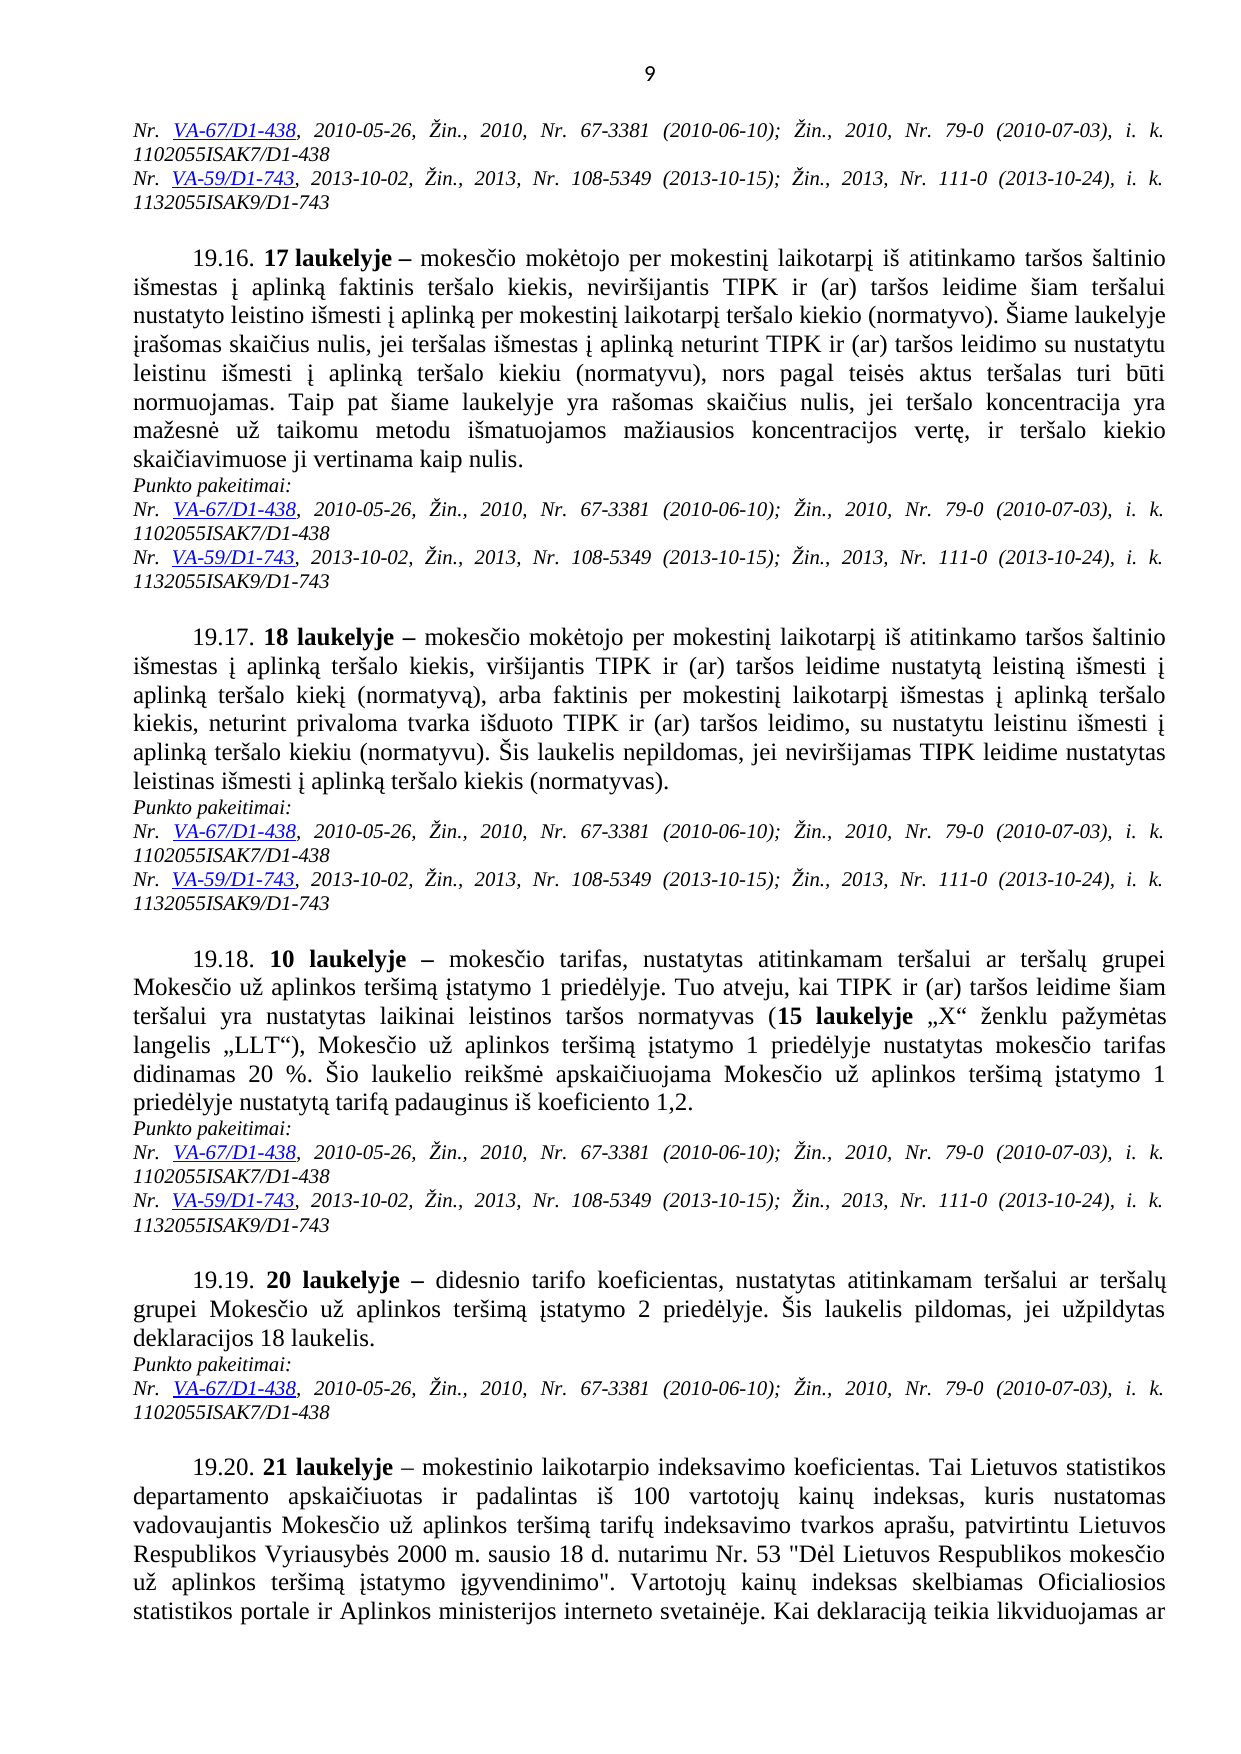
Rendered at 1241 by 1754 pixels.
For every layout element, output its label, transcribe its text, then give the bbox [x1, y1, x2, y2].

text Nr. VA-67/D1-438, 2010-05-26, Žin., 2010, Nr. 67-3381 (2010-06-10); Žin., 2010, Nr. 79-0 (2010-07-03), i. k. 1102055ISAK7/D1-438 [133, 1140, 1167, 1188]
text Punkto pakeitimai: [133, 473, 1167, 497]
text Nr. VA-67/D1-438, 2010-05-26, Žin., 2010, Nr. 67-3381 (2010-06-10); Žin., 2010, Nr. 79-0 (2010-07-03), i. k. 1102055ISAK7/D1-438 [133, 1376, 1167, 1424]
text 19.20. 21 laukelyje – mokestinio laikotarpio indeksavimo koeficientas. Tai Lietuvos statistikos departamento apskaičiuotas ir padalintas iš 100 vartotojų kainų indeksas, kuris nustatomas vadovaujantis Mokesčio už aplinkos teršimą tarifų indeksavimo tvarkos aprašu, patvirtintu Lietuvos Respublikos Vyriausybės 2000 m. sausio 18 d. nutarimu Nr. 53 "Dėl Lietuvos Respublikos mokesčio už aplinkos teršimą įstatymo įgyvendinimo". Vartotojų kainų indeksas skelbiamas Oficialiosios statistikos portale ir Aplinkos ministerijos interneto svetainėje. Kai deklaraciją teikia likviduojamas ar [133, 1452, 1167, 1625]
text Nr. VA-59/D1-743, 2013-10-02, Žin., 2013, Nr. 108-5349 (2013-10-15); Žin., 2013, Nr. 111-0 (2013-10-24), i. k. 1132055ISAK9/D1-743 [133, 1188, 1167, 1237]
text Nr. VA-67/D1-438, 2010-05-26, Žin., 2010, Nr. 67-3381 (2010-06-10); Žin., 2010, Nr. 79-0 (2010-07-03), i. k. 1102055ISAK7/D1-438 [133, 118, 1167, 166]
text Nr. VA-67/D1-438, 2010-05-26, Žin., 2010, Nr. 67-3381 (2010-06-10); Žin., 2010, Nr. 79-0 (2010-07-03), i. k. 1102055ISAK7/D1-438 [133, 819, 1167, 867]
text Nr. VA-59/D1-743, 2013-10-02, Žin., 2013, Nr. 108-5349 (2013-10-15); Žin., 2013, Nr. 111-0 (2013-10-24), i. k. 1132055ISAK9/D1-743 [133, 166, 1167, 214]
text Punkto pakeitimai: [133, 1116, 1167, 1140]
text Nr. VA-59/D1-743, 2013-10-02, Žin., 2013, Nr. 108-5349 (2013-10-15); Žin., 2013, Nr. 111-0 (2013-10-24), i. k. 1132055ISAK9/D1-743 [133, 545, 1167, 593]
text 19.19. 20 laukelyje – didesnio tarifo koeficientas, nustatytas atitinkamam teršalui ar teršalų grupei Mokesčio už aplinkos teršimą įstatymo 2 priedėlyje. Šis laukelis pildomas, jei užpildytas deklaracijos 18 laukelis. [133, 1265, 1167, 1352]
text Punkto pakeitimai: [133, 1352, 1167, 1376]
text Nr. VA-67/D1-438, 2010-05-26, Žin., 2010, Nr. 67-3381 (2010-06-10); Žin., 2010, Nr. 79-0 (2010-07-03), i. k. 1102055ISAK7/D1-438 [133, 497, 1167, 545]
text 19.18. 10 laukelyje – mokesčio tarifas, nustatytas atitinkamam teršalui ar teršalų grupei Mokesčio už aplinkos teršimą įstatymo 1 priedėlyje. Tuo atveju, kai TIPK ir (ar) taršos leidime šiam teršalui yra nustatytas laikinai leistinos taršos normatyvas (15 laukelyje „X“ ženklu pažymėtas langelis „LLT“), Mokesčio už aplinkos teršimą įstatymo 1 priedėlyje nustatytas mokesčio tarifas didinamas 20 %. Šio laukelio reikšmė apskaičiuojama Mokesčio už aplinkos teršimą įstatymo 1 priedėlyje nustatytą tarifą padauginus iš koeficiento 1,2. [133, 944, 1167, 1116]
text Nr. VA-59/D1-743, 2013-10-02, Žin., 2013, Nr. 108-5349 (2013-10-15); Žin., 2013, Nr. 111-0 (2013-10-24), i. k. 1132055ISAK9/D1-743 [133, 867, 1167, 915]
text 19.17. 18 laukelyje – mokesčio mokėtojo per mokestinį laikotarpį iš atitinkamo taršos šaltinio išmestas į aplinką teršalo kiekis, viršijantis TIPK ir (ar) taršos leidime nustatytą leistiną išmesti į aplinką teršalo kiekį (normatyvą), arba faktinis per mokestinį laikotarpį išmestas į aplinką teršalo kiekis, neturint privaloma tvarka išduoto TIPK ir (ar) taršos leidimo, su nustatytu leistinu išmesti į aplinką teršalo kiekiu (normatyvu). Šis laukelis nepildomas, jei neviršijamas TIPK leidime nustatytas leistinas išmesti į aplinką teršalo kiekis (normatyvas). [133, 622, 1167, 795]
text Punkto pakeitimai: [133, 795, 1167, 819]
text 19.16. 17 laukelyje – mokesčio mokėtojo per mokestinį laikotarpį iš atitinkamo taršos šaltinio išmestas į aplinką faktinis teršalo kiekis, neviršijantis TIPK ir (ar) taršos leidime šiam teršalui nustatyto leistino išmesti į aplinką per mokestinį laikotarpį teršalo kiekio (normatyvo). Šiame laukelyje įrašomas skaičius nulis, jei teršalas išmestas į aplinką neturint TIPK ir (ar) taršos leidimo su nustatytu leistinu išmesti į aplinką teršalo kiekiu (normatyvu), nors pagal teisės aktus teršalas turi būti normuojamas. Taip pat šiame laukelyje yra rašomas skaičius nulis, jei teršalo koncentracija yra mažesnė už taikomu metodu išmatuojamos mažiausios koncentracijos vertę, ir teršalo kiekio skaičiavimuose ji vertinama kaip nulis. [133, 243, 1167, 473]
